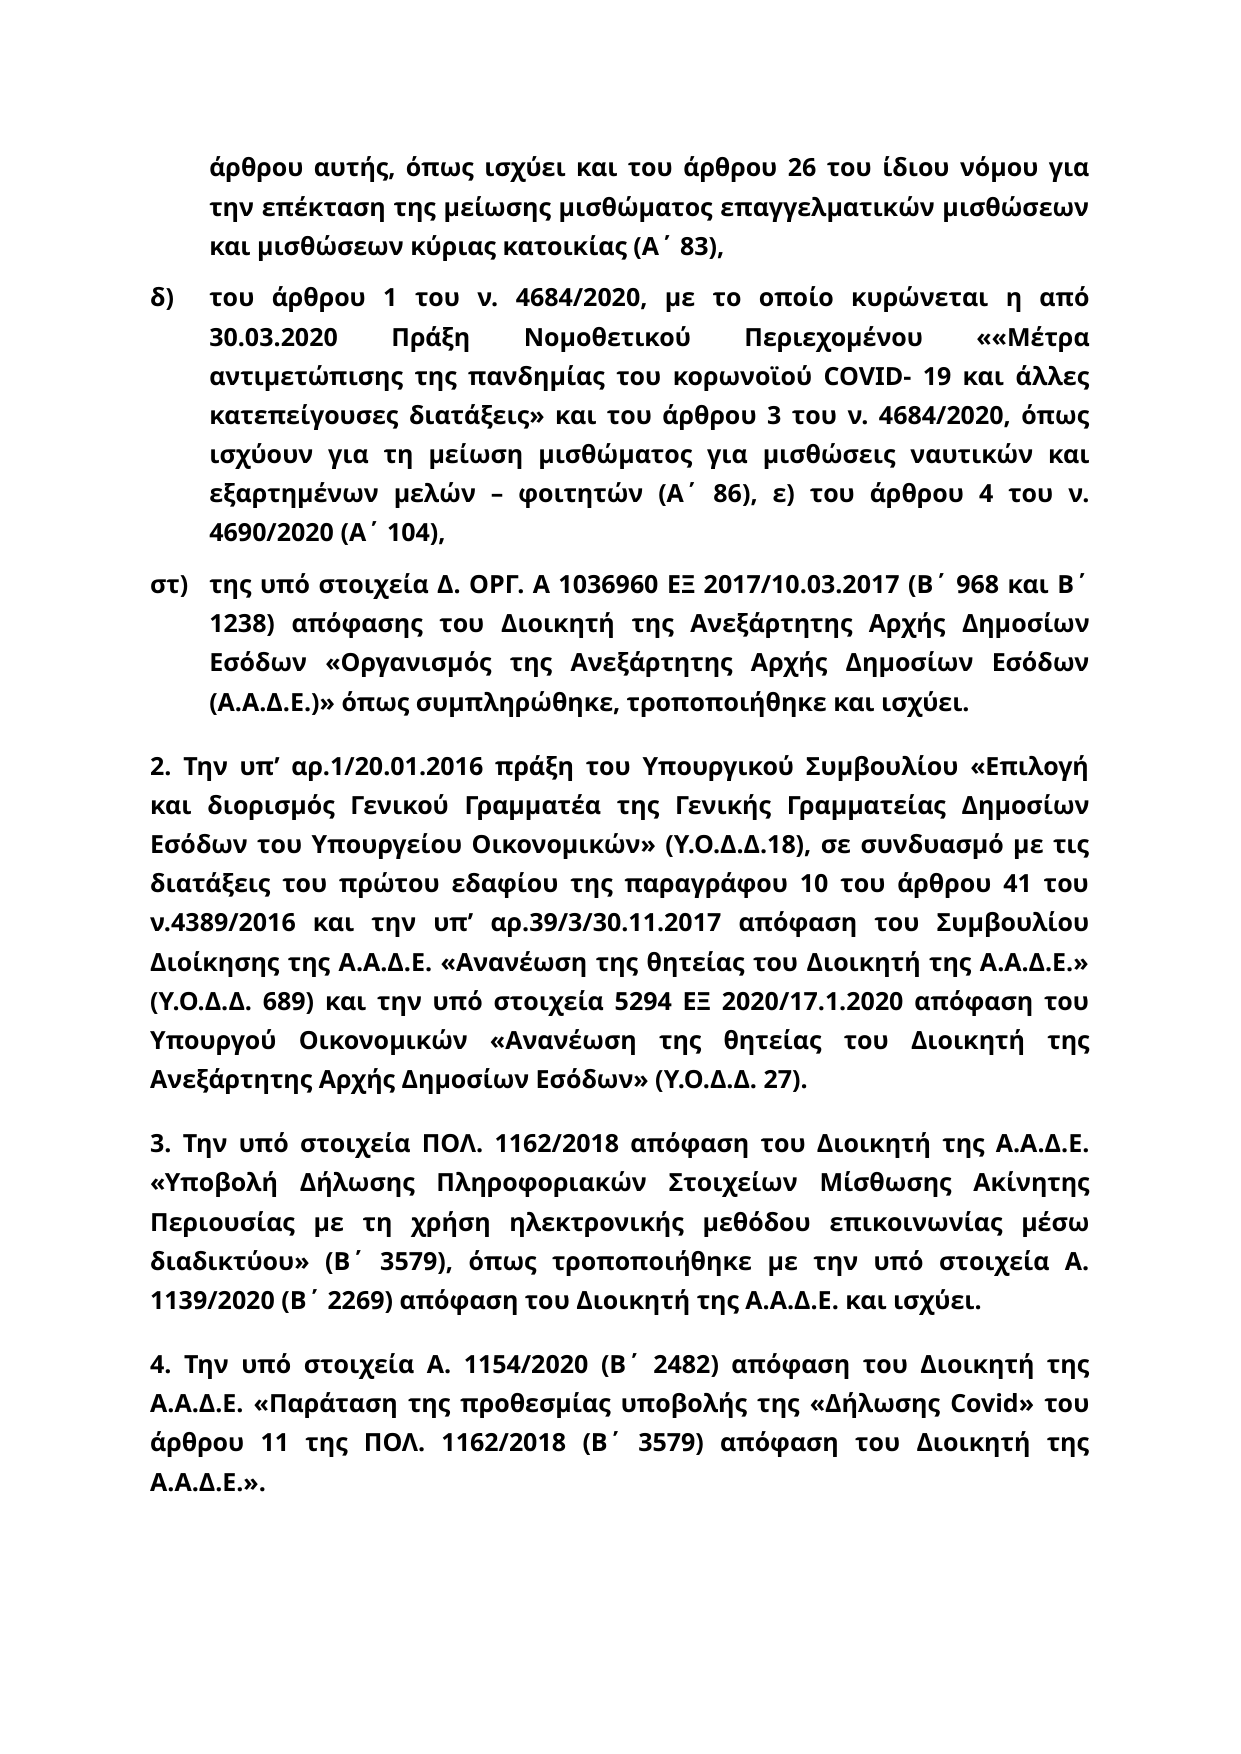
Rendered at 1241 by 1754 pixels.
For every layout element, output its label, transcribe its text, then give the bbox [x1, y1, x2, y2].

text 3. Την υπό στοιχεία ΠΟΛ. 1162/2018 απόφαση του Διοικητή της Α.Α.Δ.Ε. «Υποβολή Δήλωσης Πληροφοριακών Στοιχείων Μίσθωσης Ακίνητης Περιουσίας με τη χρήση ηλεκτρονικής μεθόδου επικοινωνίας μέσω διαδικτύου» (Β΄ 3579), όπως τροποποιήθηκε με την υπό στοιχεία Α. 1139/2020 (Β΄ 2269) απόφαση του Διοικητή της Α.Α.Δ.Ε. και ισχύει. [150, 1126, 1090, 1317]
list δ) του άρθρου 1 του ν. 4684/2020, με το οποίο κυρώνεται η από 30.03.2020 Πράξη Νομοθετικού Περιεχομένου ««Μέτρα αντιμετώπισης της πανδημίας του κορωνοϊού COVID- 19 και άλλες κατεπείγουσες διατάξεις» και του άρθρου 3 του ν. 4684/2020, όπως ισχύουν για τη μείωση μισθώματος για μισθώσεις ναυτικών και εξαρτημένων μελών – φοιτητών (Α΄ 86), ε) του άρθρου 4 του ν. 4690/2020 (Α΄ 104), [150, 280, 1090, 549]
list στ) της υπό στοιχεία Δ. ΟΡΓ. Α 1036960 ΕΞ 2017/10.03.2017 (Β΄ 968 και Β΄ 1238) απόφασης του Διοικητή της Ανεξάρτητης Αρχής Δημοσίων Εσόδων «Οργανισμός της Ανεξάρτητης Αρχής Δημοσίων Εσόδων (Α.Α.Δ.Ε.)» όπως συμπληρώθηκε, τροποποιήθηκε και ισχύει. [150, 567, 1090, 718]
text 2. Την υπ’ αρ.1/20.01.2016 πράξη του Υπουργικού Συμβουλίου «Επιλογή και διορισμός Γενικού Γραμματέα της Γενικής Γραμματείας Δημοσίων Εσόδων του Υπουργείου Οικονομικών» (Υ.Ο.Δ.Δ.18), σε συνδυασμό με τις διατάξεις του πρώτου εδαφίου της παραγράφου 10 του άρθρου 41 του ν.4389/2016 και την υπ’ αρ.39/3/30.11.2017 απόφαση του Συμβουλίου Διοίκησης της Α.Α.Δ.Ε. «Ανανέωση της θητείας του Διοικητή της Α.Α.Δ.Ε.» (Υ.Ο.Δ.Δ. 689) και την υπό στοιχεία 5294 ΕΞ 2020/17.1.2020 απόφαση του Υπουργού Οικονομικών «Ανανέωση της θητείας του Διοικητή της Ανεξάρτητης Αρχής Δημοσίων Εσόδων» (Υ.Ο.Δ.Δ. 27). [150, 748, 1090, 1096]
text 4. Την υπό στοιχεία Α. 1154/2020 (Β΄ 2482) απόφαση του Διοικητή της Α.Α.Δ.Ε. «Παράταση της προθεσμίας υποβολής της «Δήλωσης Covid» του άρθρου 11 της ΠΟΛ. 1162/2018 (Β΄ 3579) απόφαση του Διοικητή της Α.Α.Δ.Ε.». [150, 1347, 1090, 1498]
list άρθρου αυτής, όπως ισχύει και του άρθρου 26 του ίδιου νόμου για την επέκταση της μείωσης μισθώματος επαγγελματικών μισθώσεων και μισθώσεων κύριας κατοικίας (Α΄ 83), [150, 150, 1090, 262]
